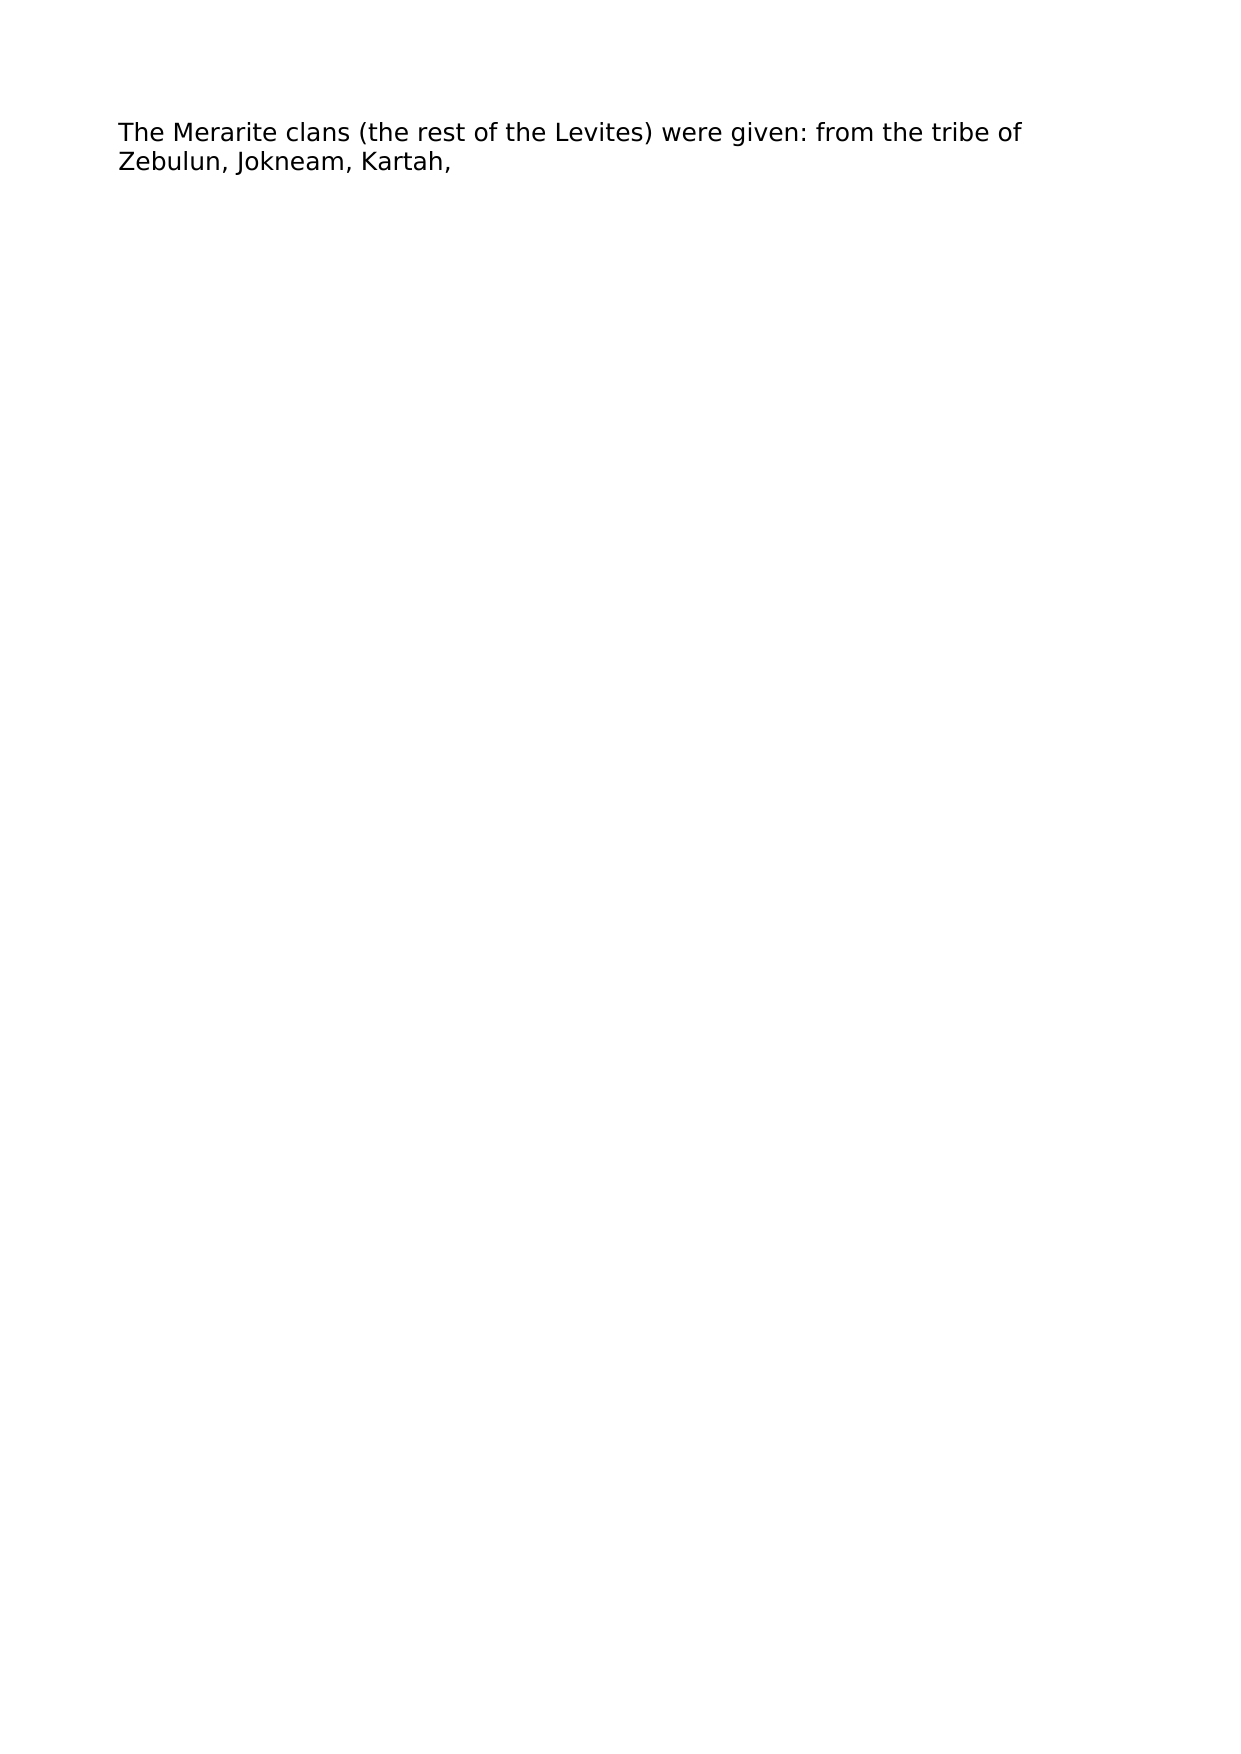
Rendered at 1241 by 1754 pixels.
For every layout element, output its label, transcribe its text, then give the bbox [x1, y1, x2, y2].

text The Merarite clans (the rest of the Levites) were given: from the tribe of Zebulun, Jokneam, Kartah, [118, 118, 1122, 176]
